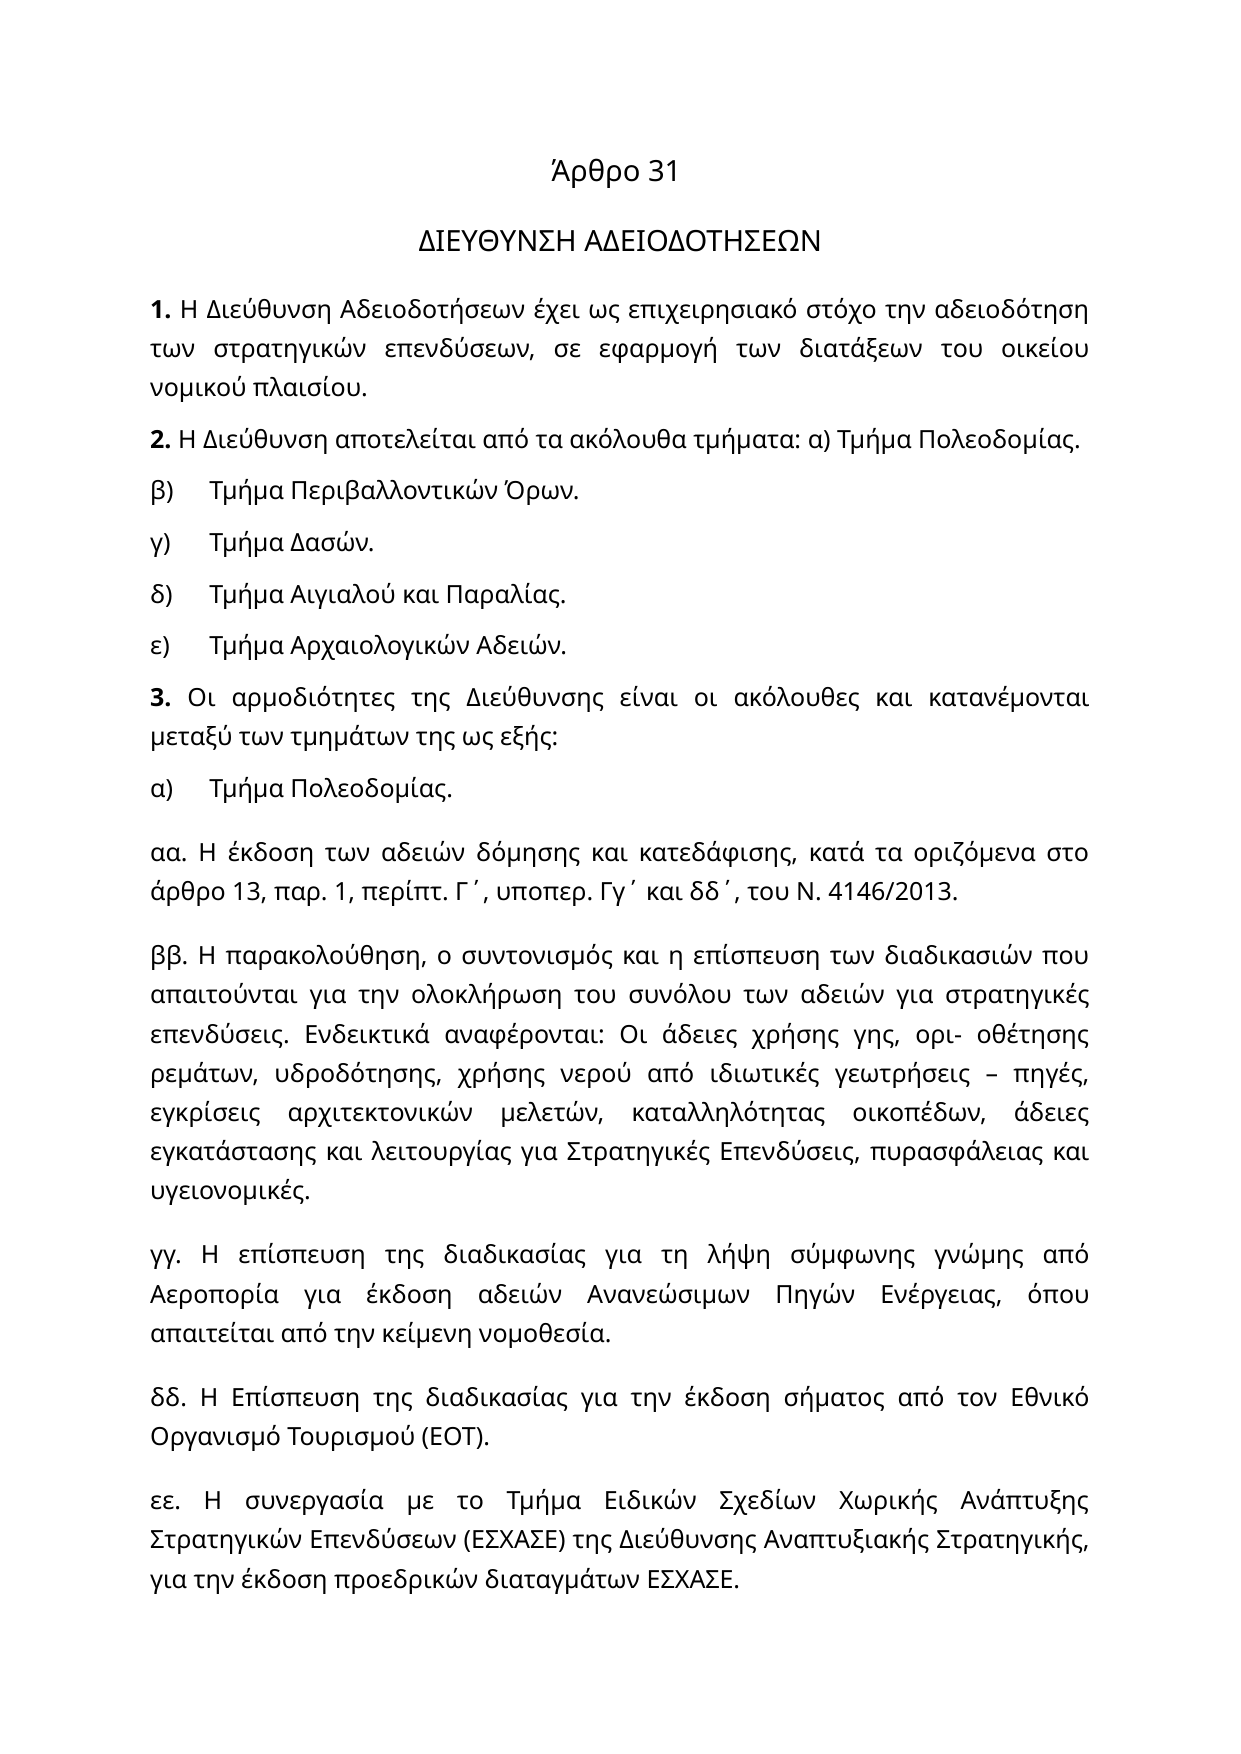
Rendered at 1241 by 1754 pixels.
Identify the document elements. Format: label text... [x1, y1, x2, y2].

list β) Τμήμα Περιβαλλοντικών Όρων. [150, 473, 1090, 507]
list γ) Τμήμα Δασών. [150, 524, 1090, 559]
list α) Τμήμα Πολεοδομίας. [150, 770, 1090, 804]
text ββ. Η παρακολούθηση, ο συντονισμός και η επίσπευση των διαδικασιών που απαιτούνται για την ολοκλήρωση του συνόλου των αδειών για στρατηγικές επενδύσεις. Ενδεικτικά αναφέρονται: Οι άδειες χρήσης γης, ορι- οθέτησης ρεμάτων, υδροδότησης, χρήσης νερού από ιδιωτικές γεωτρήσεις – πηγές, εγκρίσεις αρχιτεκτονικών μελετών, καταλληλότητας οικοπέδων, άδειες εγκατάστασης και λειτουργίας για Στρατηγικές Επενδύσεις, πυρασφάλειας και υγειονομικές. [150, 938, 1090, 1207]
text 1. Η Διεύθυνση Αδειοδοτήσεων έχει ως επιχειρησιακό στόχο την αδειοδότηση των στρατηγικών επενδύσεων, σε εφαρμογή των διατάξεων του οικείου νομικού πλαισίου. [150, 291, 1090, 404]
text γγ. Η επίσπευση της διαδικασίας για τη λήψη σύμφωνης γνώμης από Αεροπορία για έκδοση αδειών Ανανεώσιμων Πηγών Ενέργειας, όπου απαιτείται από την κείμενη νομοθεσία. [150, 1237, 1090, 1349]
text 3. Οι αρμοδιότητες της Διεύθυνσης είναι οι ακόλουθες και κατανέμονται μεταξύ των τμημάτων της ως εξής: [150, 679, 1090, 753]
list δ) Τμήμα Αιγιαλού και Παραλίας. [150, 576, 1090, 610]
list ε) Τμήμα Αρχαιολογικών Αδειών. [150, 628, 1090, 662]
text δδ. Η Επίσπευση της διαδικασίας για την έκδοση σήματος από τον Εθνικό Οργανισμό Τουρισμού (ΕΟΤ). [150, 1379, 1090, 1453]
text εε. Η συνεργασία με το Τμήμα Ειδικών Σχεδίων Χωρικής Ανάπτυξης Στρατηγικών Επενδύσεων (ΕΣΧΑΣΕ) της Διεύθυνσης Αναπτυξιακής Στρατηγικής, για την έκδοση προεδρικών διαταγμάτων ΕΣΧΑΣΕ. [150, 1483, 1090, 1595]
subtitle Άρθρο 31 [150, 150, 1090, 190]
subtitle ΔΙΕΥΘΥΝΣΗ ΑΔΕΙΟΔΟΤΗΣΕΩΝ [150, 221, 1090, 260]
text αα. Η έκδοση των αδειών δόμησης και κατεδάφισης, κατά τα οριζόμενα στο άρθρο 13, παρ. 1, περίπτ. Γ΄, υποπερ. Γγ΄ και δδ΄, του Ν. 4146/2013. [150, 834, 1090, 908]
text 2. Η Διεύθυνση αποτελείται από τα ακόλουθα τμήματα: α) Τμήμα Πολεοδομίας. [150, 421, 1090, 455]
